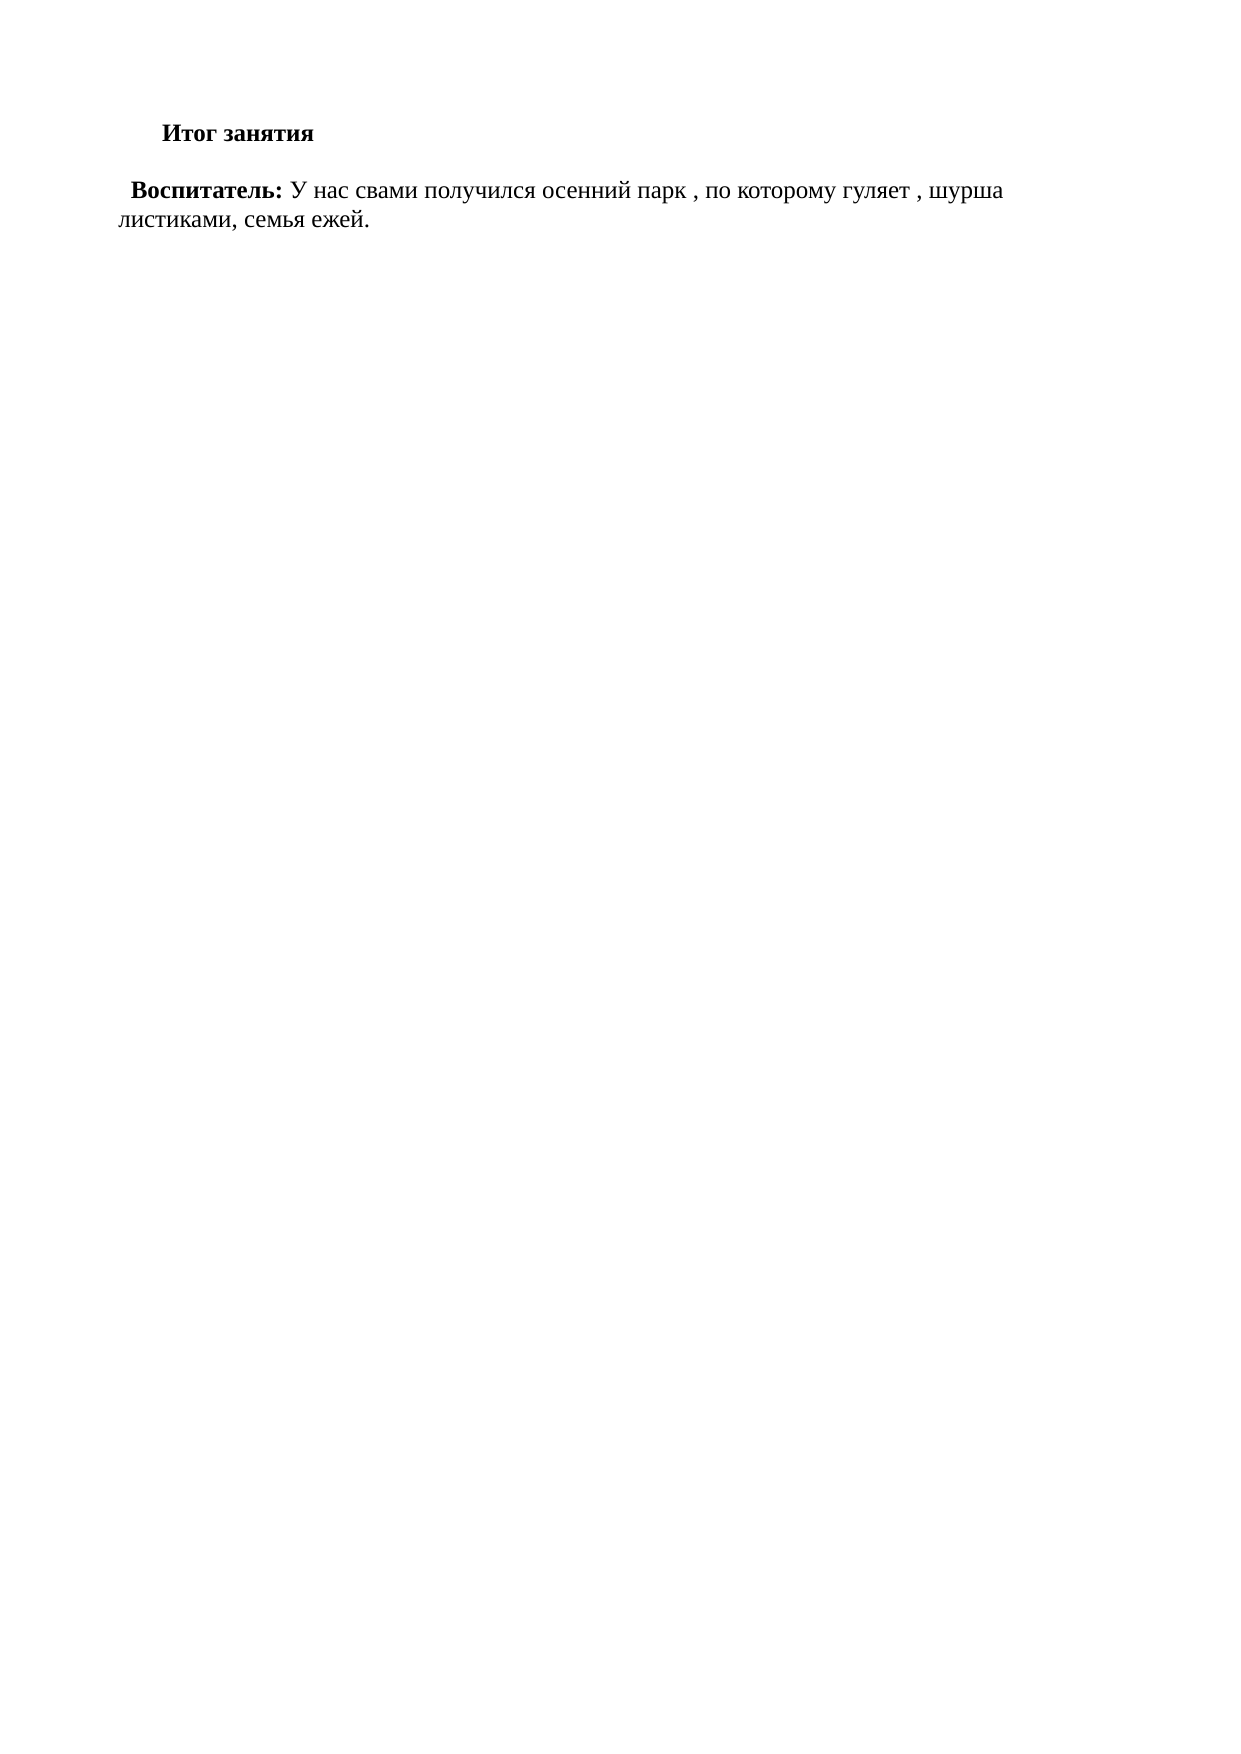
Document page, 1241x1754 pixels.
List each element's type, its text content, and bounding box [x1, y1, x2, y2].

text Воспитатель: У нас свами получился осенний парк , по которому гуляет , шурша листиками, семья ежей. [118, 176, 1122, 233]
text Итог занятия [118, 118, 1122, 147]
